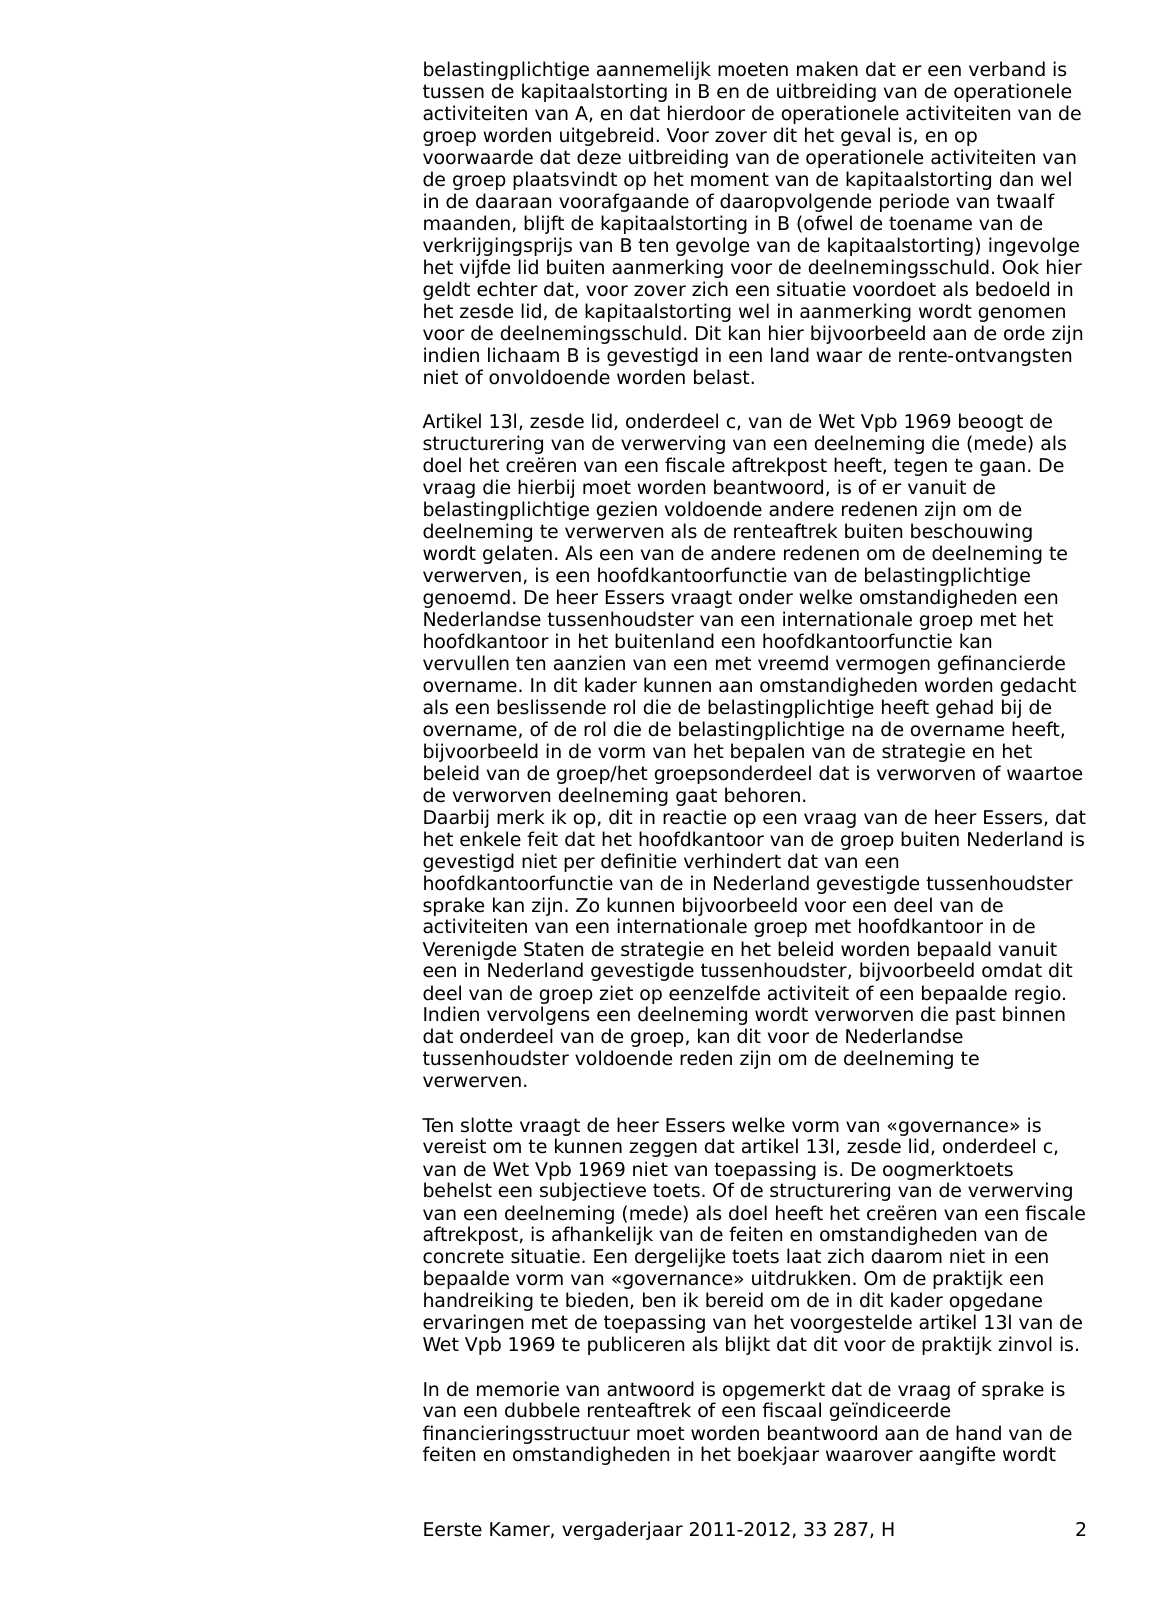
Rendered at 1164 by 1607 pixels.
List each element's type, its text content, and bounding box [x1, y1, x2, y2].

text Daarbij merk ik op, dit in reactie op een vraag van de heer Essers, dat het enkele feit dat het hoofdkantoor van de groep buiten Nederland is gevestigd niet per definitie verhindert dat van een hoofdkantoorfunctie van de in Nederland gevestigde tussenhoudster sprake kan zijn. Zo kunnen bijvoorbeeld voor een deel van de activiteiten van een internationale groep met hoofdkantoor in de Verenigde Staten de strategie en het beleid worden bepaald vanuit een in Nederland gevestigde tussenhoudster, bijvoorbeeld omdat dit deel van de groep ziet op eenzelfde activiteit of een bepaalde regio. Indien vervolgens een deelneming wordt verworven die past binnen dat onderdeel van de groep, kan dit voor de Nederlandse tussenhoudster voldoende reden zijn om de deelneming te verwerven. [422, 807, 1087, 1092]
text Artikel 13l, zesde lid, onderdeel c, van de Wet Vpb 1969 beoogt de structurering van de verwerving van een deelneming die (mede) als doel het creëren van een fiscale aftrekpost heeft, tegen te gaan. De vraag die hierbij moet worden beantwoord, is of er vanuit de belastingplichtige gezien voldoende andere redenen zijn om de deelneming te verwerven als de renteaftrek buiten beschouwing wordt gelaten. Als een van de andere redenen om de deelneming te verwerven, is een hoofdkantoorfunctie van de belastingplichtige genoemd. De heer Essers vraagt onder welke omstandigheden een Nederlandse tussenhoudster van een internationale groep met het hoofdkantoor in het buitenland een hoofdkantoorfunctie kan vervullen ten aanzien van een met vreemd vermogen gefinancierde overname. In dit kader kunnen aan omstandigheden worden gedacht als een beslissende rol die de belastingplichtige heeft gehad bij de overname, of de rol die de belastingplichtige na de overname heeft, bijvoorbeeld in de vorm van het bepalen van de strategie en het beleid van de groep/het groepsonderdeel dat is verworven of waartoe de verworven deelneming gaat behoren. [422, 411, 1087, 807]
text Ten slotte vraagt de heer Essers welke vorm van «governance» is vereist om te kunnen zeggen dat artikel 13l, zesde lid, onderdeel c, van de Wet Vpb 1969 niet van toepassing is. De oogmerktoets behelst een subjectieve toets. Of de structurering van de verwerving van een deelneming (mede) als doel heeft het creëren van een fiscale aftrekpost, is afhankelijk van de feiten en omstandigheden van de concrete situatie. Een dergelijke toets laat zich daarom niet in een bepaalde vorm van «governance» uitdrukken. Om de praktijk een handreiking te bieden, ben ik bereid om de in dit kader opgedane ervaringen met de toepassing van het voorgestelde artikel 13l van de Wet Vpb 1969 te publiceren als blijkt dat dit voor de praktijk zinvol is. [422, 1114, 1087, 1356]
text In de memorie van antwoord is opgemerkt dat de vraag of sprake is van een dubbele renteaftrek of een fiscaal geïndiceerde financieringsstructuur moet worden beantwoord aan de hand van de feiten en omstandigheden in het boekjaar waarover aangifte wordt [422, 1378, 1087, 1466]
text belastingplichtige aannemelijk moeten maken dat er een verband is tussen de kapitaalstorting in B en de uitbreiding van de operationele activiteiten van A, en dat hierdoor de operationele activiteiten van de groep worden uitgebreid. Voor zover dit het geval is, en op voorwaarde dat deze uitbreiding van de operationele activiteiten van de groep plaatsvindt op het moment van de kapitaalstorting dan wel in de daaraan voorafgaande of daaropvolgende periode van twaalf maanden, blijft de kapitaalstorting in B (ofwel de toename van de verkrijgingsprijs van B ten gevolge van de kapitaalstorting) ingevolge het vijfde lid buiten aanmerking voor de deelnemingsschuld. Ook hier geldt echter dat, voor zover zich een situatie voordoet als bedoeld in het zesde lid, de kapitaalstorting wel in aanmerking wordt genomen voor de deelnemingsschuld. Dit kan hier bijvoorbeeld aan de orde zijn indien lichaam B is gevestigd in een land waar de rente-ontvangsten niet of onvoldoende worden belast. [422, 59, 1087, 389]
